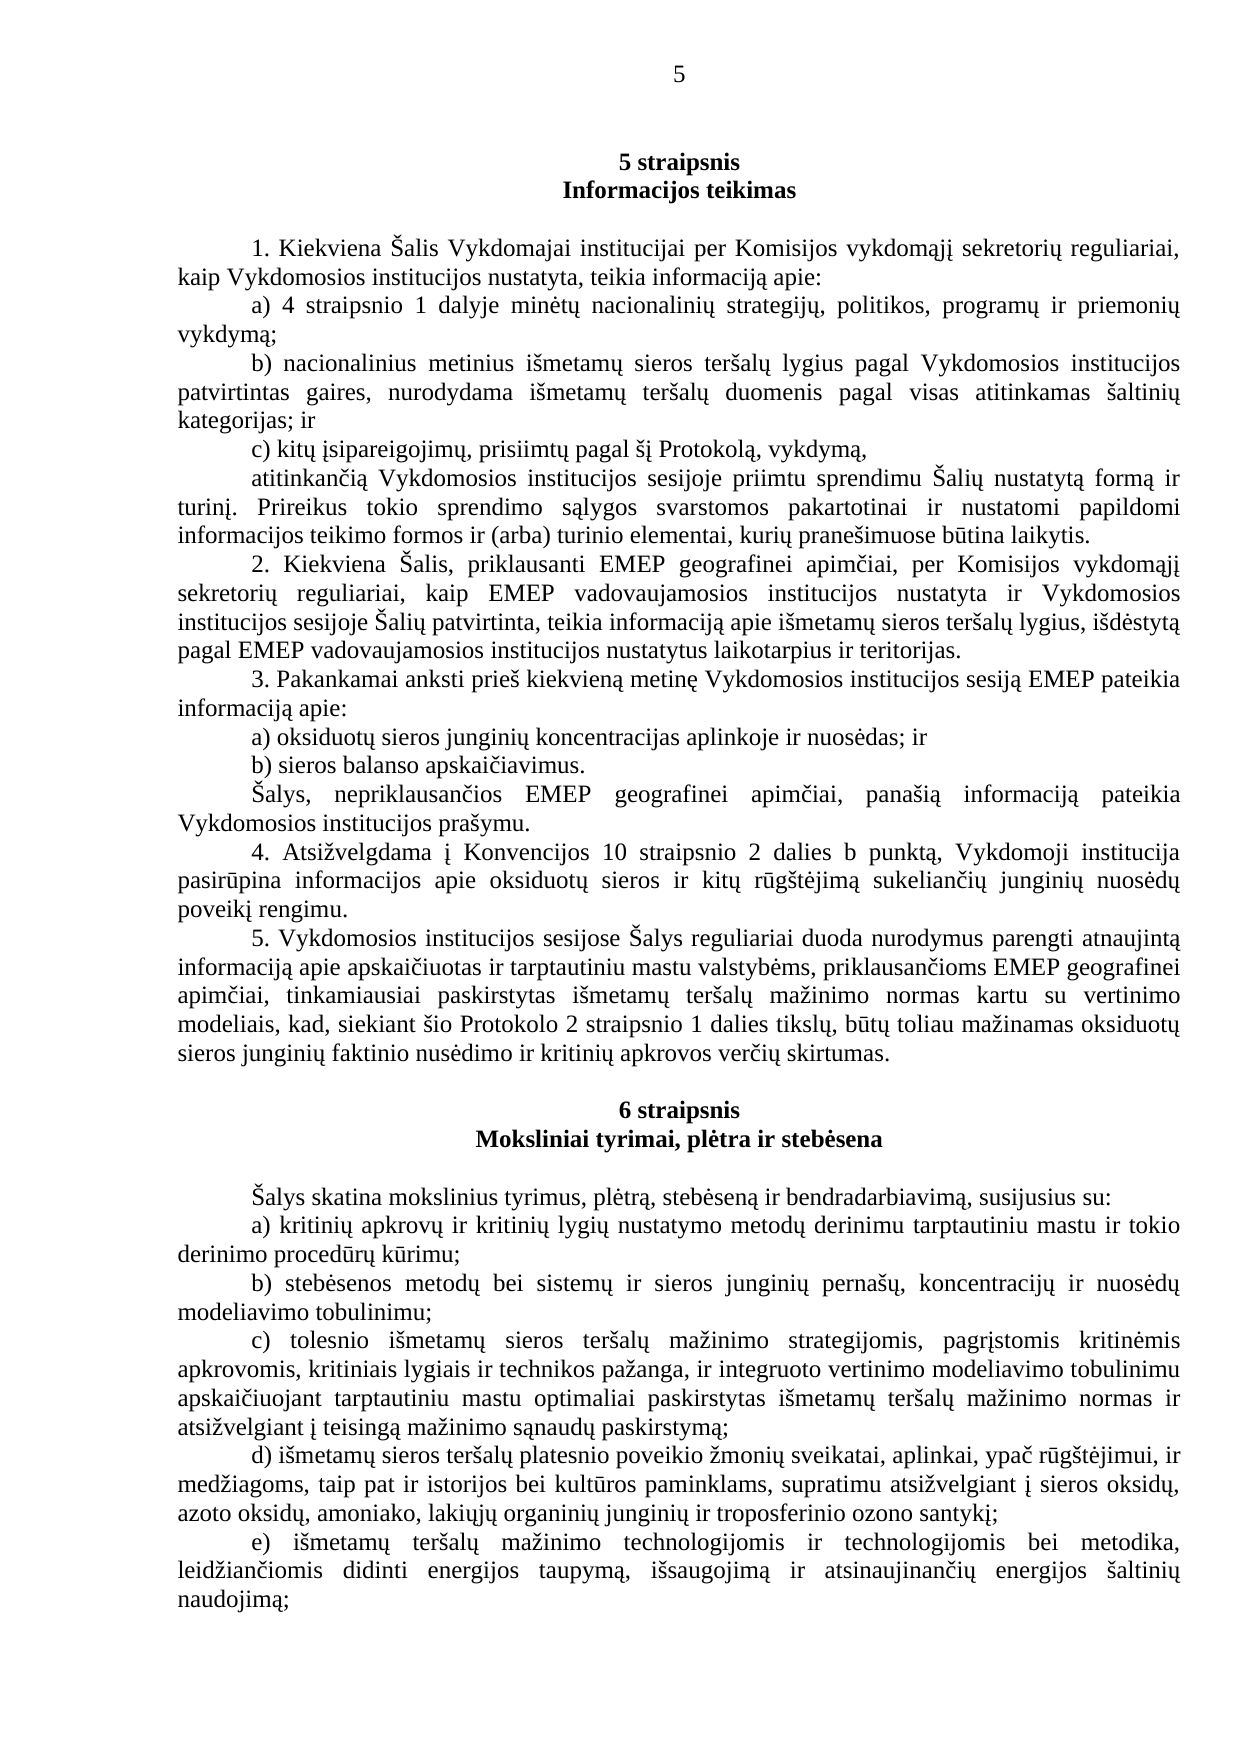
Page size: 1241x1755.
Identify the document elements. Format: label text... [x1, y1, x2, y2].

text 1. Kiekviena Šalis Vykdomajai institucijai per Komisijos vykdomąjį sekretorių reguliariai, kaip Vykdomosios institucijos nustatyta, teikia informaciją apie: [177, 233, 1181, 291]
text d) išmetamų sieros teršalų platesnio poveikio žmonių sveikatai, aplinkai, ypač rūgštėjimui, ir medžiagoms, taip pat ir istorijos bei kultūros paminklams, supratimu atsižvelgiant į sieros oksidų, azoto oksidų, amoniako, lakiųjų organinių junginių ir troposferinio ozono santykį; [177, 1441, 1181, 1527]
text 5. Vykdomosios institucijos sesijose Šalys reguliariai duoda nurodymus parengti atnaujintą informaciją apie apskaičiuotas ir tarptautiniu mastu valstybėms, priklausančioms EMEP geografinei apimčiai, tinkamiausiai paskirstytas išmetamų teršalų mažinimo normas kartu su vertinimo modeliais, kad, siekiant šio Protokolo 2 straipsnio 1 dalies tikslų, būtų toliau mažinamas oksiduotų sieros junginių faktinio nusėdimo ir kritinių apkrovos verčių skirtumas. [177, 923, 1181, 1067]
text b) stebėsenos metodų bei sistemų ir sieros junginių pernašų, koncentracijų ir nuosėdų modeliavimo tobulinimu; [177, 1268, 1181, 1326]
text Moksliniai tyrimai, plėtra ir stebėsena [177, 1124, 1181, 1153]
text 5 straipsnis [177, 147, 1181, 176]
text c) tolesnio išmetamų sieros teršalų mažinimo strategijomis, pagrįstomis kritinėmis apkrovomis, kritiniais lygiais ir technikos pažanga, ir integruoto vertinimo modeliavimo tobulinimu apskaičiuojant tarptautiniu mastu optimaliai paskirstytas išmetamų teršalų mažinimo normas ir atsižvelgiant į teisingą mažinimo sąnaudų paskirstymą; [177, 1326, 1181, 1441]
text atitinkančią Vykdomosios institucijos sesijoje priimtu sprendimu Šalių nustatytą formą ir turinį. Prireikus tokio sprendimo sąlygos svarstomos pakartotinai ir nustatomi papildomi informacijos teikimo formos ir (arba) turinio elementai, kurių pranešimuose būtina laikytis. [177, 463, 1181, 549]
text Šalys, nepriklausančios EMEP geografinei apimčiai, panašią informaciją pateikia Vykdomosios institucijos prašymu. [177, 779, 1181, 837]
text c) kitų įsipareigojimų, prisiimtų pagal šį Protokolą, vykdymą, [177, 434, 1181, 463]
text 4. Atsižvelgdama į Konvencijos 10 straipsnio 2 dalies b punktą, Vykdomoji institucija pasirūpina informacijos apie oksiduotų sieros ir kitų rūgštėjimą sukeliančių junginių nuosėdų poveikį rengimu. [177, 837, 1181, 923]
text e) išmetamų teršalų mažinimo technologijomis ir technologijomis bei metodika, leidžiančiomis didinti energijos taupymą, išsaugojimą ir atsinaujinančių energijos šaltinių naudojimą; [177, 1527, 1181, 1613]
text Informacijos teikimas [177, 176, 1181, 204]
text Šalys skatina mokslinius tyrimus, plėtrą, stebėseną ir bendradarbiavimą, susijusius su: [177, 1182, 1181, 1211]
text b) nacionalinius metinius išmetamų sieros teršalų lygius pagal Vykdomosios institucijos patvirtintas gaires, nurodydama išmetamų teršalų duomenis pagal visas atitinkamas šaltinių kategorijas; ir [177, 348, 1181, 434]
text a) 4 straipsnio 1 dalyje minėtų nacionalinių strategijų, politikos, programų ir priemonių vykdymą; [177, 291, 1181, 348]
text 2. Kiekviena Šalis, priklausanti EMEP geografinei apimčiai, per Komisijos vykdomąjį sekretorių reguliariai, kaip EMEP vadovaujamosios institucijos nustatyta ir Vykdomosios institucijos sesijoje Šalių patvirtinta, teikia informaciją apie išmetamų sieros teršalų lygius, išdėstytą pagal EMEP vadovaujamosios institucijos nustatytus laikotarpius ir teritorijas. [177, 549, 1181, 664]
text 6 straipsnis [177, 1096, 1181, 1124]
text 3. Pakankamai anksti prieš kiekvieną metinę Vykdomosios institucijos sesiją EMEP pateikia informaciją apie: [177, 664, 1181, 722]
text b) sieros balanso apskaičiavimus. [177, 751, 1181, 779]
text a) kritinių apkrovų ir kritinių lygių nustatymo metodų derinimu tarptautiniu mastu ir tokio derinimo procedūrų kūrimu; [177, 1211, 1181, 1268]
text a) oksiduotų sieros junginių koncentracijas aplinkoje ir nuosėdas; ir [177, 722, 1181, 751]
